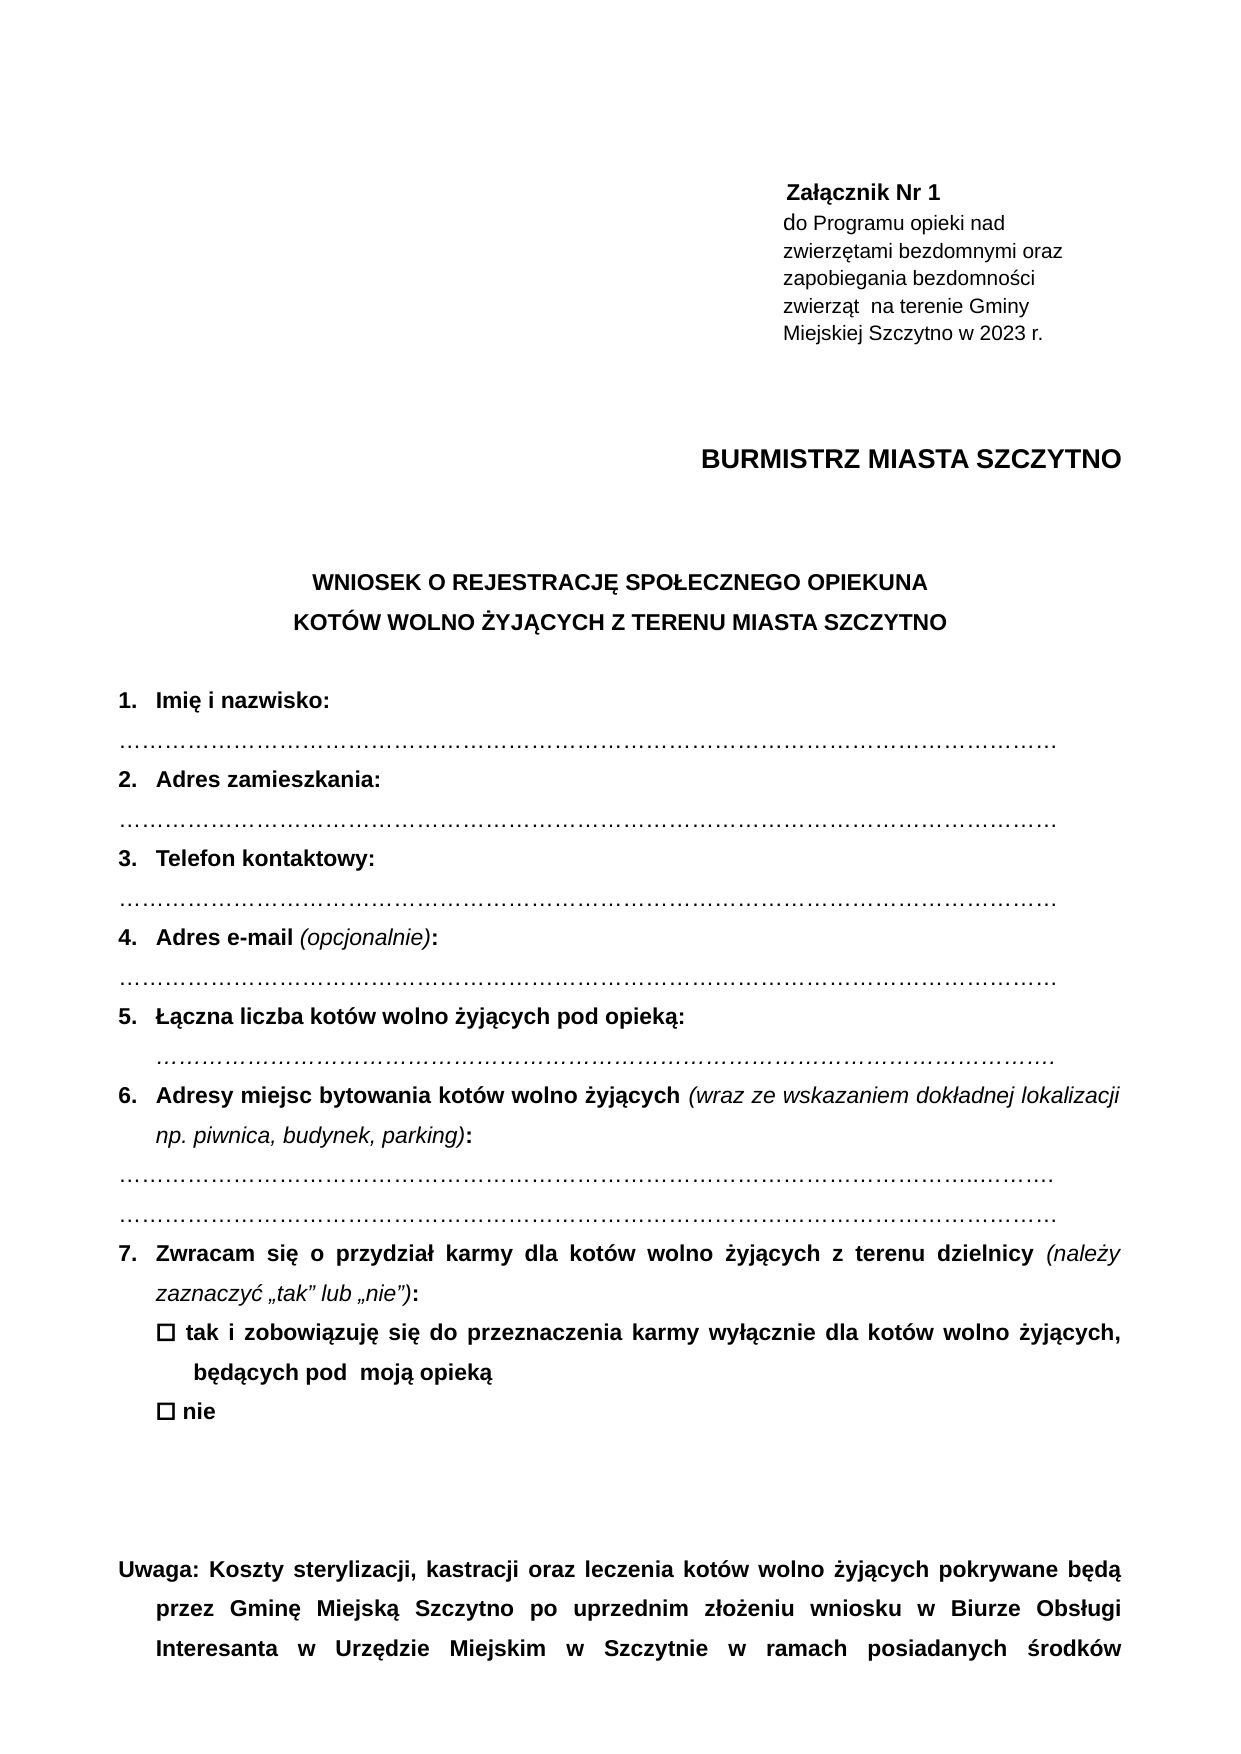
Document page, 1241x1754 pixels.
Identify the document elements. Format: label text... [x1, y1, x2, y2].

list Adres zamieszkania: [118, 766, 1122, 793]
text …………………………………………………………………………………………………………… [118, 885, 1122, 911]
list Imię i nazwisko: [118, 687, 1122, 714]
text …………………………………………………………………………………………………..……….…………………………………………………………………………………………………………… [118, 1161, 1122, 1227]
text do Programu opieki nad zwierzętami bezdomnymi oraz [118, 209, 1122, 263]
list Łączna liczba kotów wolno żyjących pod opieką: [118, 1003, 1122, 1029]
text KOTÓW WOLNO ŻYJĄCYCH Z TERENU MIASTA SZCZYTNO [118, 608, 1122, 635]
text  nie [118, 1398, 1122, 1424]
list Telefon kontaktowy: [118, 845, 1122, 872]
list Adres e-mail (opcjonalnie): [118, 924, 1122, 951]
text ………………………………………………………………………………………………………. [156, 1043, 1122, 1069]
text Załącznik Nr 1 [118, 178, 1122, 205]
text Uwaga: Koszty sterylizacji, kastracji oraz leczenia kotów wolno żyjących pokrywane będą przez Gminę Miejską Szczytno po uprzednim złożeniu wniosku w Biurze Obsługi Interesanta w Urzędzie Miejskim w Szczytnie w ramach posiadanych środków [118, 1556, 1122, 1661]
text  tak i zobowiązuję się do przeznaczenia karmy wyłącznie dla kotów wolno żyjących, będących pod moją opieką [156, 1319, 1122, 1385]
list Zwracam się o przydział karmy dla kotów wolno żyjących z terenu dzielnicy (należy zaznaczyć „tak” lub „nie”): [118, 1240, 1122, 1306]
text …………………………………………………………………………………………………………… [118, 727, 1122, 753]
text WNIOSEK O REJESTRACJĘ SPOŁECZNEGO OPIEKUNA [118, 569, 1122, 595]
text …………………………………………………………………………………………………………… [118, 806, 1122, 832]
text BURMISTRZ MIASTA SZCZYTNO [118, 443, 1122, 474]
text …………………………………………………………………………………………………………… [118, 964, 1122, 990]
text zapobiegania bezdomności zwierząt na terenie Gminy Miejskiej Szczytno w 2023 r. [118, 266, 1122, 345]
list Adresy miejsc bytowania kotów wolno żyjących (wraz ze wskazaniem dokładnej lokalizacji np. piwnica, budynek, parking): [118, 1082, 1122, 1148]
